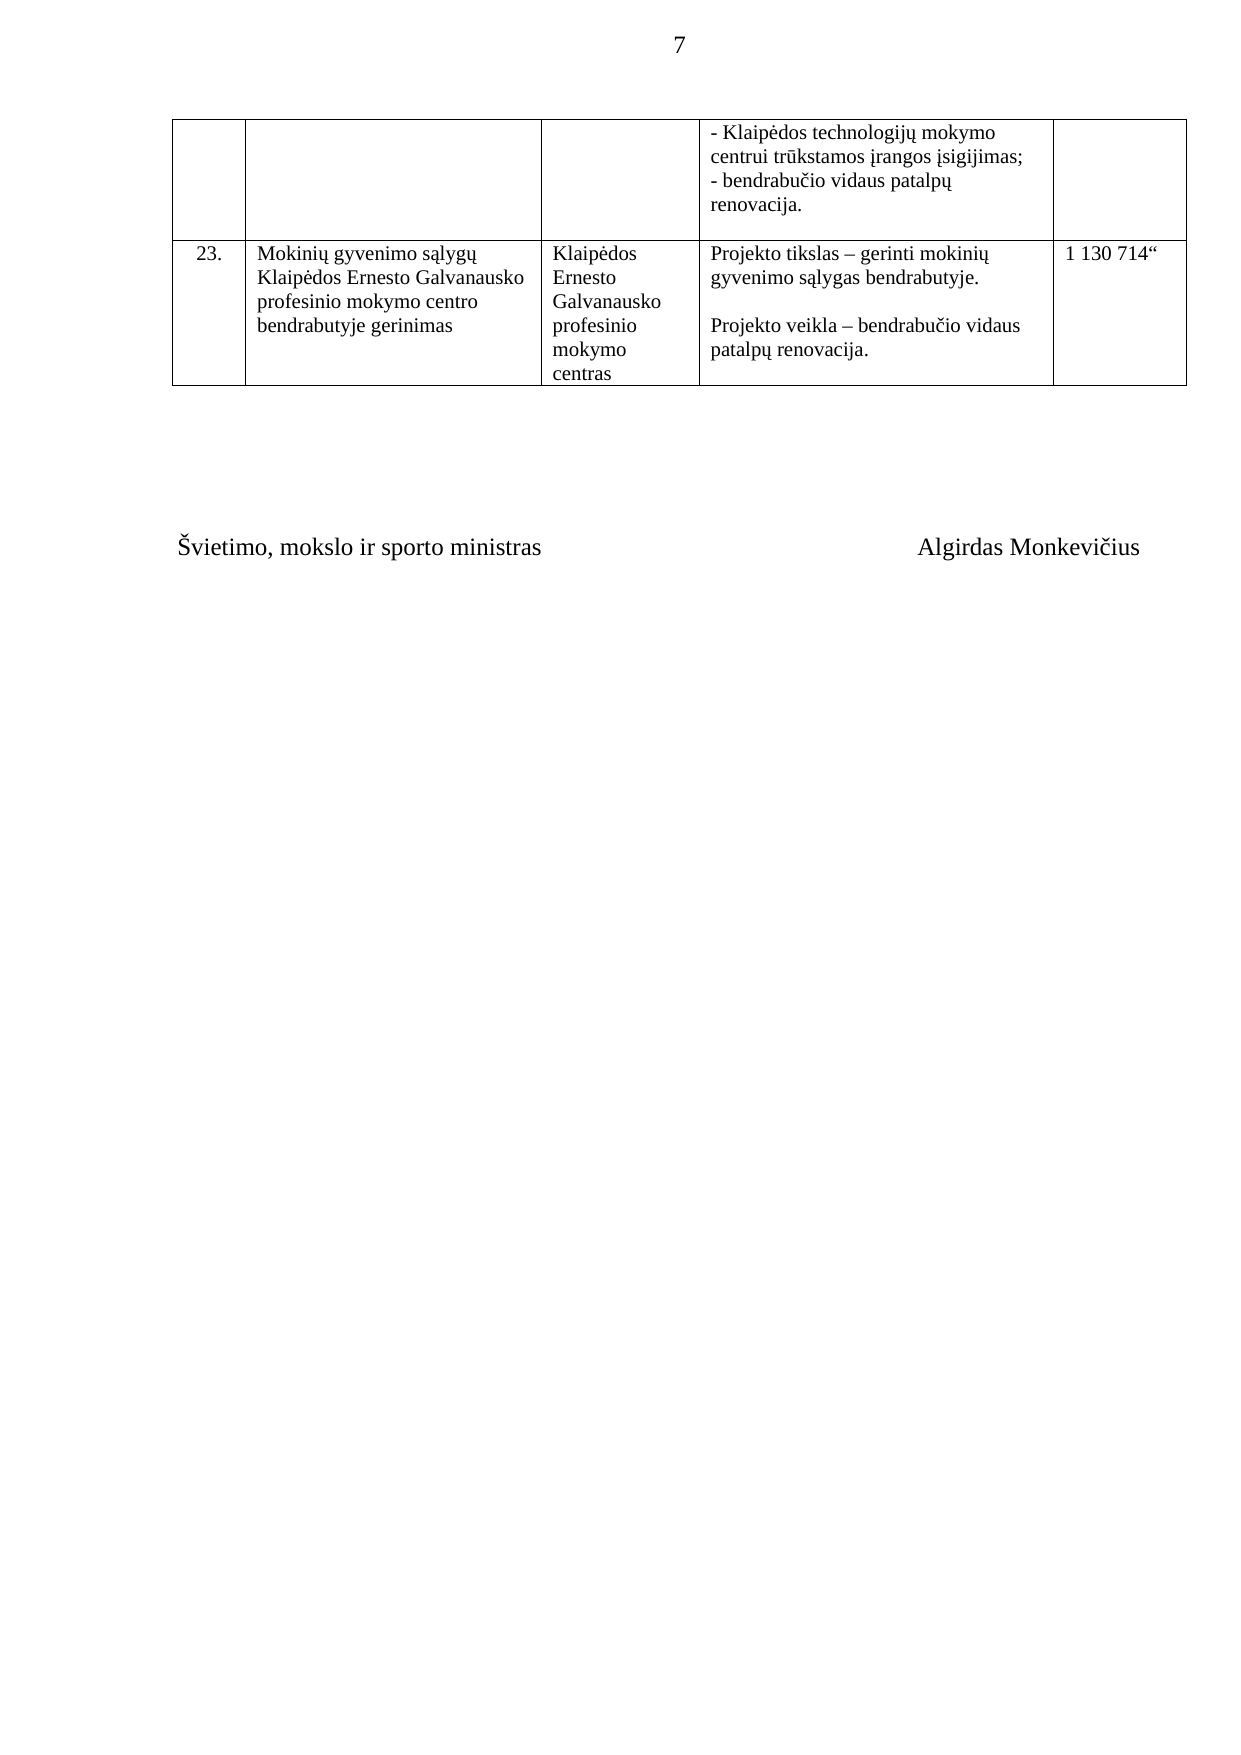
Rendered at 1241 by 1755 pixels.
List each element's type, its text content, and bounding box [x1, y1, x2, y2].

table_cell Klaipėdos Ernesto Galvanausko profesinio mokymo centras [542, 241, 699, 385]
table_cell [542, 120, 699, 240]
table_cell [1054, 120, 1186, 240]
table_cell Projekto tikslas – gerinti mokinių gyvenimo sąlygas bendrabutyje. Projekto veikla – bendrabučio vidaus patalpų renovacija. [700, 241, 1053, 385]
table_cell [173, 120, 245, 240]
table_cell [246, 120, 541, 240]
table_cell Mokinių gyvenimo sąlygų Klaipėdos Ernesto Galvanausko profesinio mokymo centro bendrabutyje gerinimas [246, 241, 541, 385]
table_cell 1 130 714“ [1054, 241, 1186, 385]
text Švietimo, mokslo ir sporto ministras Algirdas Monkevičius [177, 532, 1181, 561]
table_cell 23. [173, 241, 245, 385]
table_cell - Klaipėdos technologijų mokymo centrui trūkstamos įrangos įsigijimas; - bendrabučio vidaus patalpų renovacija. [700, 120, 1053, 240]
